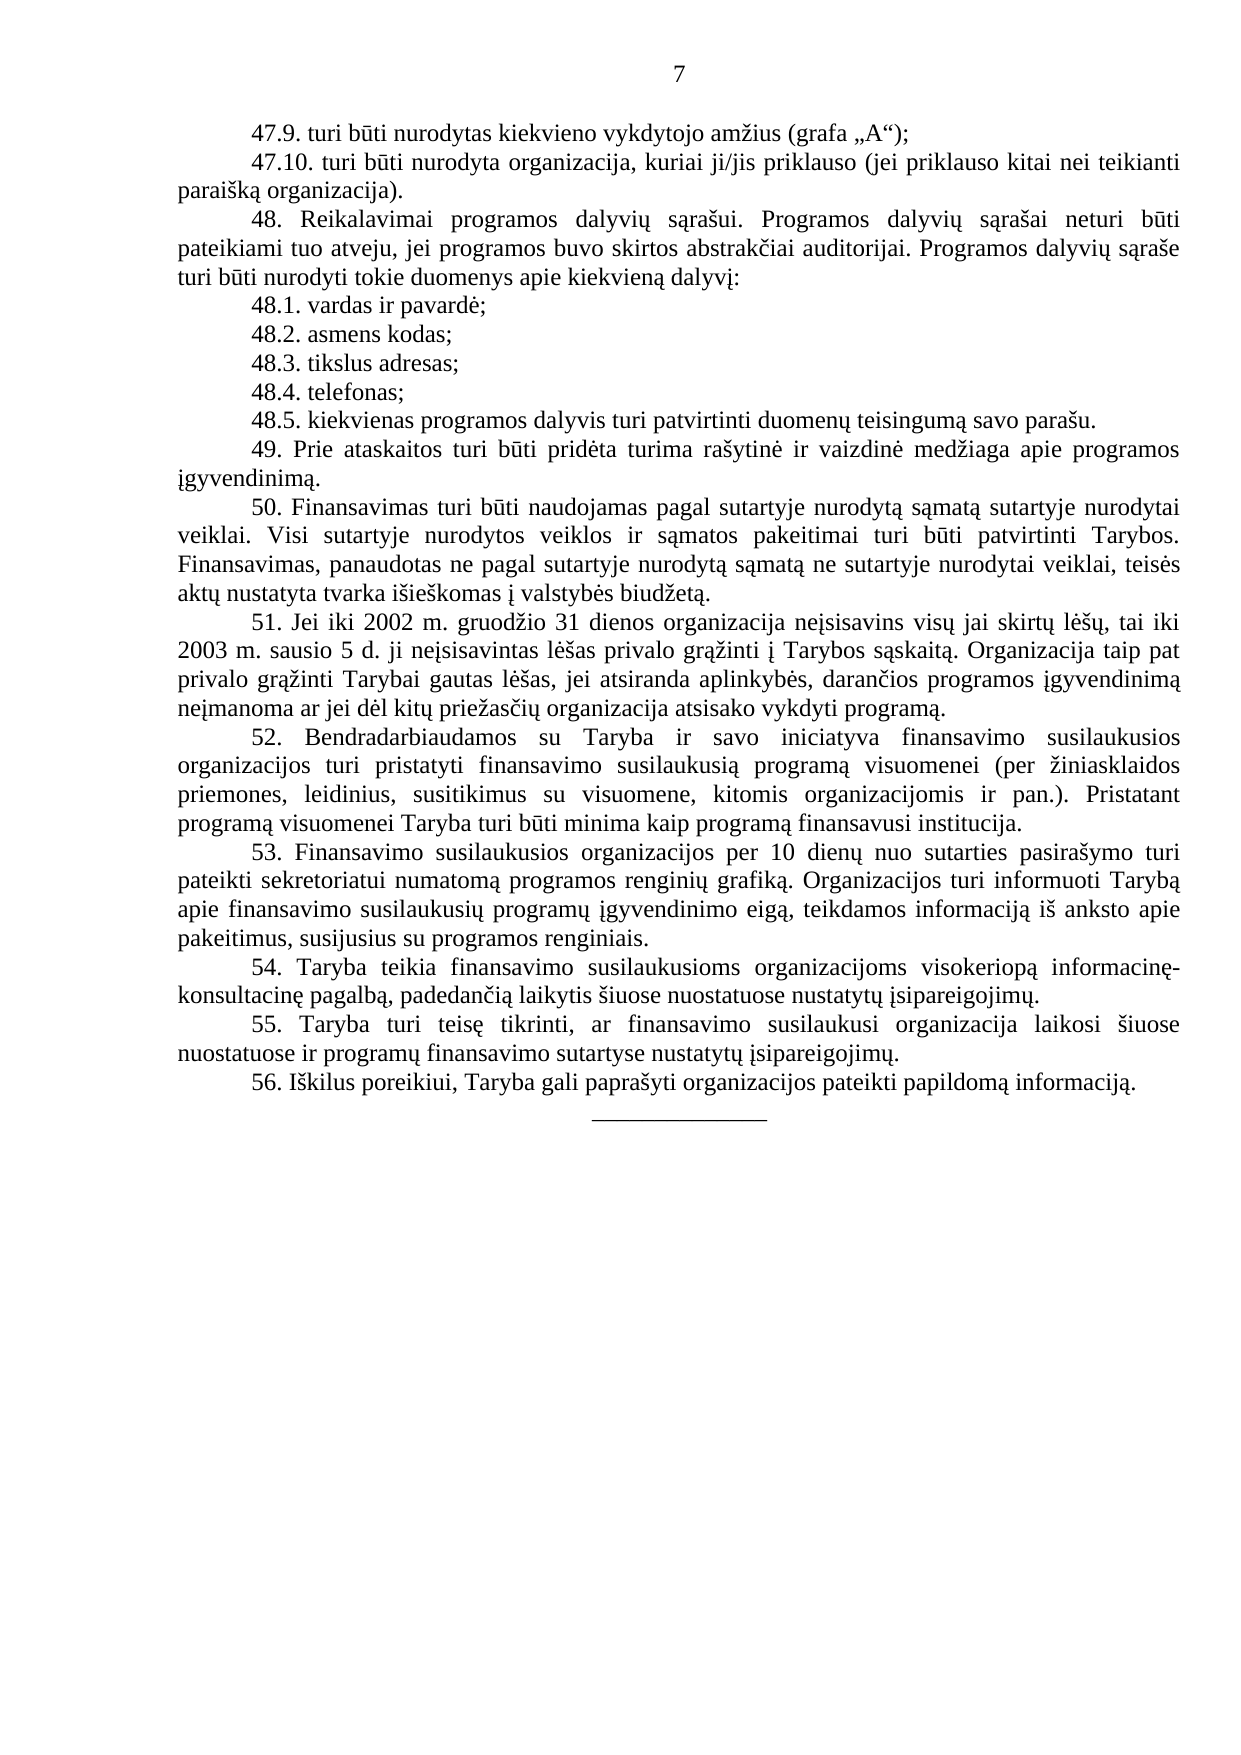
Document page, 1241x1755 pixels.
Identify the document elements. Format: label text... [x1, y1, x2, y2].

text 48.2. asmens kodas; [177, 319, 1181, 348]
text 48.5. kiekvienas programos dalyvis turi patvirtinti duomenų teisingumą savo parašu. [177, 406, 1181, 434]
text ______________ [177, 1096, 1181, 1124]
text 48.3. tikslus adresas; [177, 348, 1181, 377]
text 49. Prie ataskaitos turi būti pridėta turima rašytinė ir vaizdinė medžiaga apie programos įgyvendinimą. [177, 434, 1181, 492]
text 53. Finansavimo susilaukusios organizacijos per 10 dienų nuo sutarties pasirašymo turi pateikti sekretoriatui numatomą programos renginių grafiką. Organizacijos turi informuoti Tarybą apie finansavimo susilaukusių programų įgyvendinimo eigą, teikdamos informaciją iš anksto apie pakeitimus, susijusius su programos renginiais. [177, 837, 1181, 952]
text 54. Taryba teikia finansavimo susilaukusioms organizacijoms visokeriopą informacinę-konsultacinę pagalbą, padedančią laikytis šiuose nuostatuose nustatytų įsipareigojimų. [177, 952, 1181, 1009]
text 48. Reikalavimai programos dalyvių sąrašui. Programos dalyvių sąrašai neturi būti pateikiami tuo atveju, jei programos buvo skirtos abstrakčiai auditorijai. Programos dalyvių sąraše turi būti nurodyti tokie duomenys apie kiekvieną dalyvį: [177, 204, 1181, 291]
text 56. Iškilus poreikiui, Taryba gali paprašyti organizacijos pateikti papildomą informaciją. [177, 1067, 1181, 1096]
text 51. Jei iki 2002 m. gruodžio 31 dienos organizacija neįsisavins visų jai skirtų lėšų, tai iki 2003 m. sausio 5 d. ji neįsisavintas lėšas privalo grąžinti į Tarybos sąskaitą. Organizacija taip pat privalo grąžinti Tarybai gautas lėšas, jei atsiranda aplinkybės, darančios programos įgyvendinimą neįmanoma ar jei dėl kitų priežasčių organizacija atsisako vykdyti programą. [177, 607, 1181, 722]
text 48.1. vardas ir pavardė; [177, 291, 1181, 319]
text 47.9. turi būti nurodytas kiekvieno vykdytojo amžius (grafa „A“); [177, 118, 1181, 147]
text 48.4. telefonas; [177, 377, 1181, 406]
text 50. Finansavimas turi būti naudojamas pagal sutartyje nurodytą sąmatą sutartyje nurodytai veiklai. Visi sutartyje nurodytos veiklos ir sąmatos pakeitimai turi būti patvirtinti Tarybos. Finansavimas, panaudotas ne pagal sutartyje nurodytą sąmatą ne sutartyje nurodytai veiklai, teisės aktų nustatyta tvarka išieškomas į valstybės biudžetą. [177, 492, 1181, 607]
text 47.10. turi būti nurodyta organizacija, kuriai ji/jis priklauso (jei priklauso kitai nei teikianti paraišką organizacija). [177, 147, 1181, 204]
text 52. Bendradarbiaudamos su Taryba ir savo iniciatyva finansavimo susilaukusios organizacijos turi pristatyti finansavimo susilaukusią programą visuomenei (per žiniasklaidos priemones, leidinius, susitikimus su visuomene, kitomis organizacijomis ir pan.). Pristatant programą visuomenei Taryba turi būti minima kaip programą finansavusi institucija. [177, 722, 1181, 837]
text 55. Taryba turi teisę tikrinti, ar finansavimo susilaukusi organizacija laikosi šiuose nuostatuose ir programų finansavimo sutartyse nustatytų įsipareigojimų. [177, 1009, 1181, 1067]
